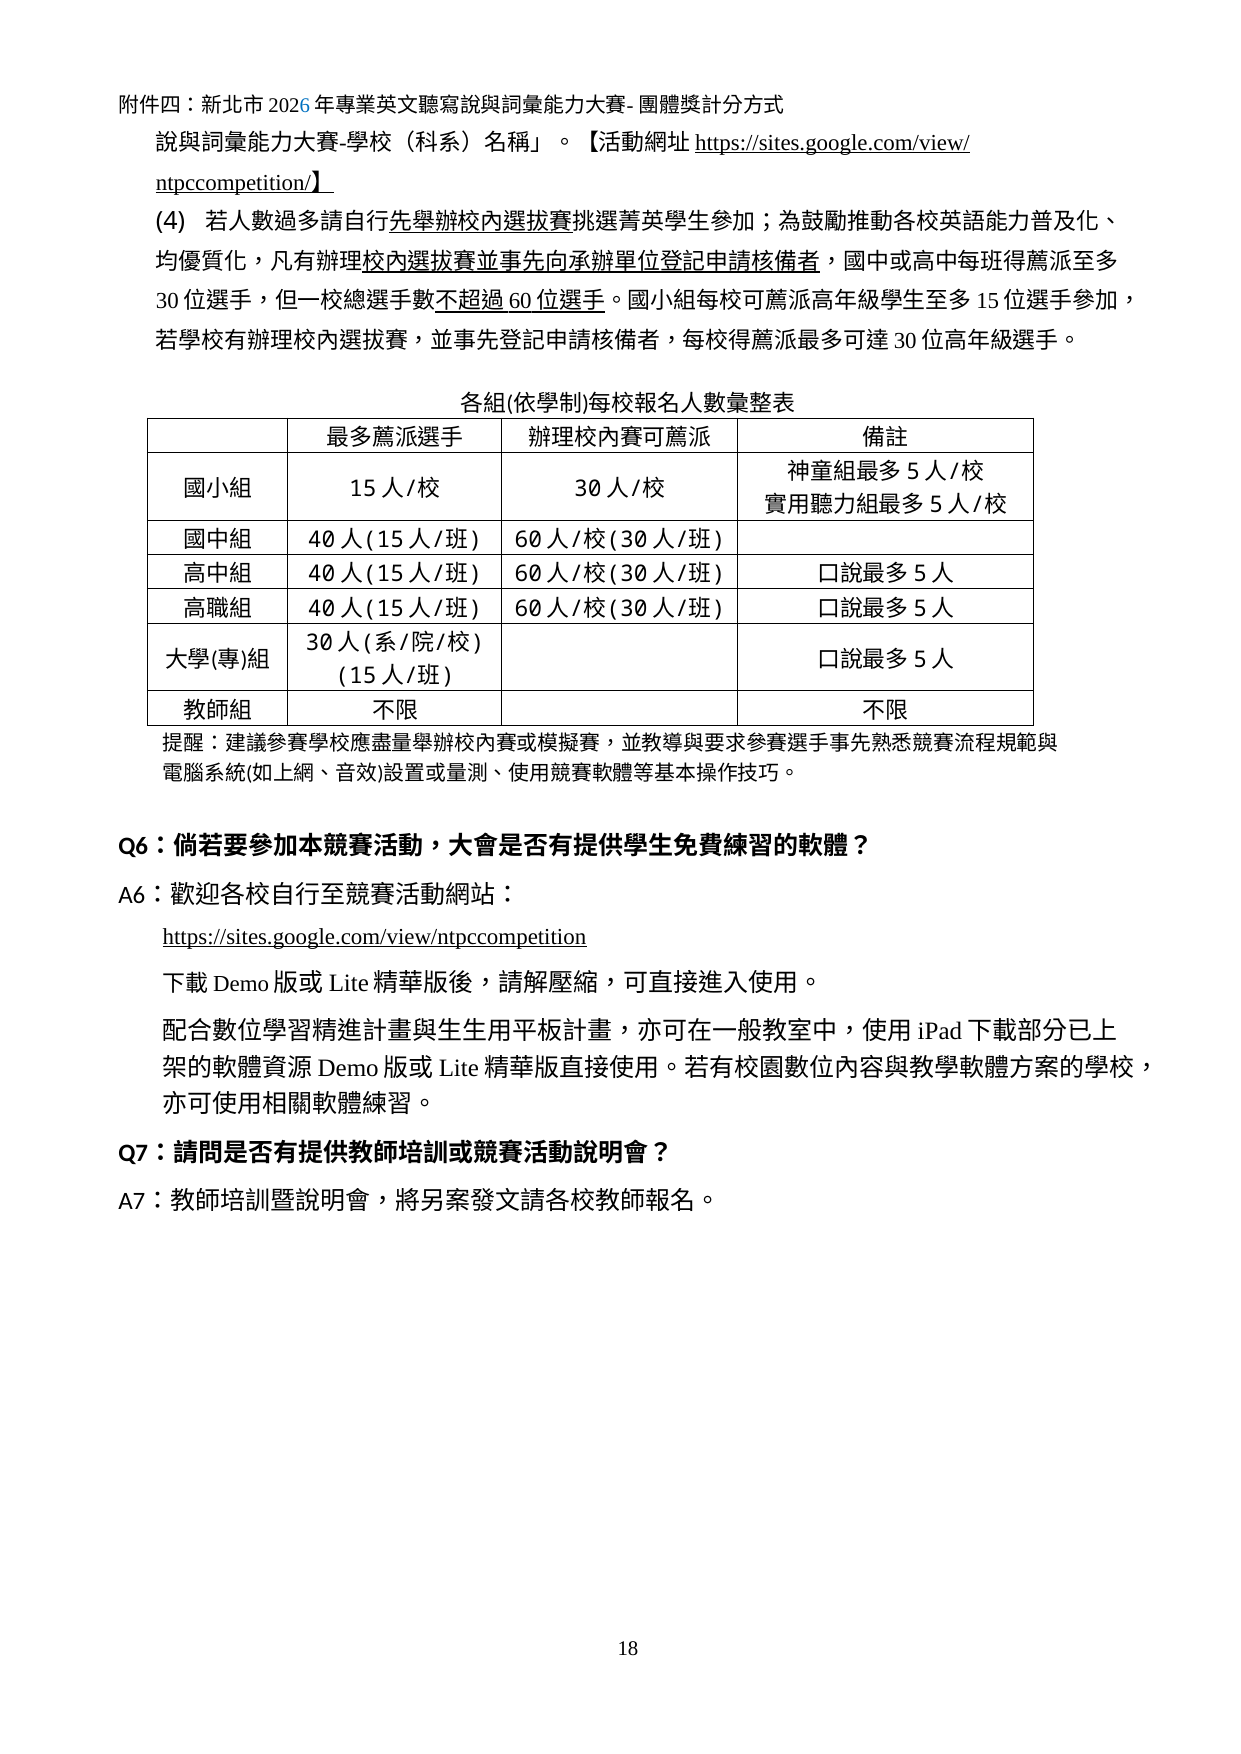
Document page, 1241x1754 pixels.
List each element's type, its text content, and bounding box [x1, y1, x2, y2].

table_cell 高中組 [148, 555, 287, 588]
table_cell 教師組 [148, 691, 287, 725]
table_cell 60人/校(30人/班) [502, 521, 737, 554]
table_cell 神童組最多5人/校 實用聽力組最多5人/校 [738, 453, 1033, 519]
table_cell [738, 521, 1033, 554]
text 各組(依學制)每校報名人數彙整表 [118, 384, 1137, 418]
table_header 備註 [738, 419, 1033, 452]
text Q6：倘若要參加本競賽活動，大會是否有提供學生免費練習的軟體？ [118, 826, 1137, 862]
table_cell 國中組 [148, 521, 287, 554]
table_cell 高職組 [148, 589, 287, 623]
table_cell 30人/校 [502, 453, 737, 519]
table_cell 不限 [738, 691, 1033, 725]
table_cell 40人(15人/班) [288, 555, 501, 588]
text 提醒：建議參賽學校應盡量舉辦校內賽或模擬賽，並教導與要求參賽選手事先熟悉競賽流程規範與電腦系統(如上網、音效)設置或量測、使用競賽軟體等基本操作技巧。 [162, 726, 1063, 786]
table_cell 60人/校(30人/班) [502, 555, 737, 588]
table_cell 國小組 [148, 453, 287, 519]
table_cell 60人/校(30人/班) [502, 589, 737, 623]
table_cell 40人(15人/班) [288, 521, 501, 554]
list 若人數過多請自行先舉辦校內選拔賽挑選菁英學生參加；為鼓勵推動各校英語能力普及化、均優質化，凡有辦理校內選拔賽並事先向承辦單位登記申請核備者，國中或高中每班得薦派至多30位選手，但一校總選手數不超過60位選手。國小組每校可薦派高年級學生至多15位選手參加，若學校有辦理校內選拔賽，並事先登記申請核備者，每校得薦派最多可達30位高年級選手。 [156, 198, 1137, 356]
table_cell 口說最多5人 [738, 624, 1033, 690]
table_cell 40人(15人/班) [288, 589, 501, 623]
table_header 最多薦派選手 [288, 419, 501, 452]
text A7：教師培訓暨說明會，將另案發文請各校教師報名。 [118, 1181, 1137, 1217]
table_cell 大學(專)組 [148, 624, 287, 690]
table_cell 不限 [288, 691, 501, 725]
table_header [148, 419, 287, 452]
table_cell 口說最多5人 [738, 589, 1033, 623]
text Q7：請問是否有提供教師培訓或競賽活動說明會？ [118, 1132, 1137, 1168]
table_cell 30人(系/院/校) (15人/班) [288, 624, 501, 690]
text A6：歡迎各校自行至競賽活動網站： [118, 874, 1137, 911]
text 配合數位學習精進計畫與生生用平板計畫，亦可在一般教室中，使用iPad下載部分已上架的軟體資源Demo版或Lite精華版直接使用。若有校園數位內容與教學軟體方案的學校，亦可使用相關軟體練習。 [162, 1011, 1137, 1119]
text 下載Demo版或Lite精華版後，請解壓縮，可直接進入使用。 [162, 962, 1137, 998]
table_cell 口說最多5人 [738, 555, 1033, 588]
list 說與詞彙能力大賽-學校（科系）名稱」。【活動網址https://sites.google.com/view/ntpccompetition/】 [156, 119, 1137, 198]
table_header 辦理校內賽可薦派 [502, 419, 737, 452]
table_cell 15人/校 [288, 453, 501, 519]
table_cell [502, 691, 737, 725]
table_cell [502, 624, 737, 690]
text https://sites.google.com/view/ntpccompetition [162, 923, 1137, 949]
